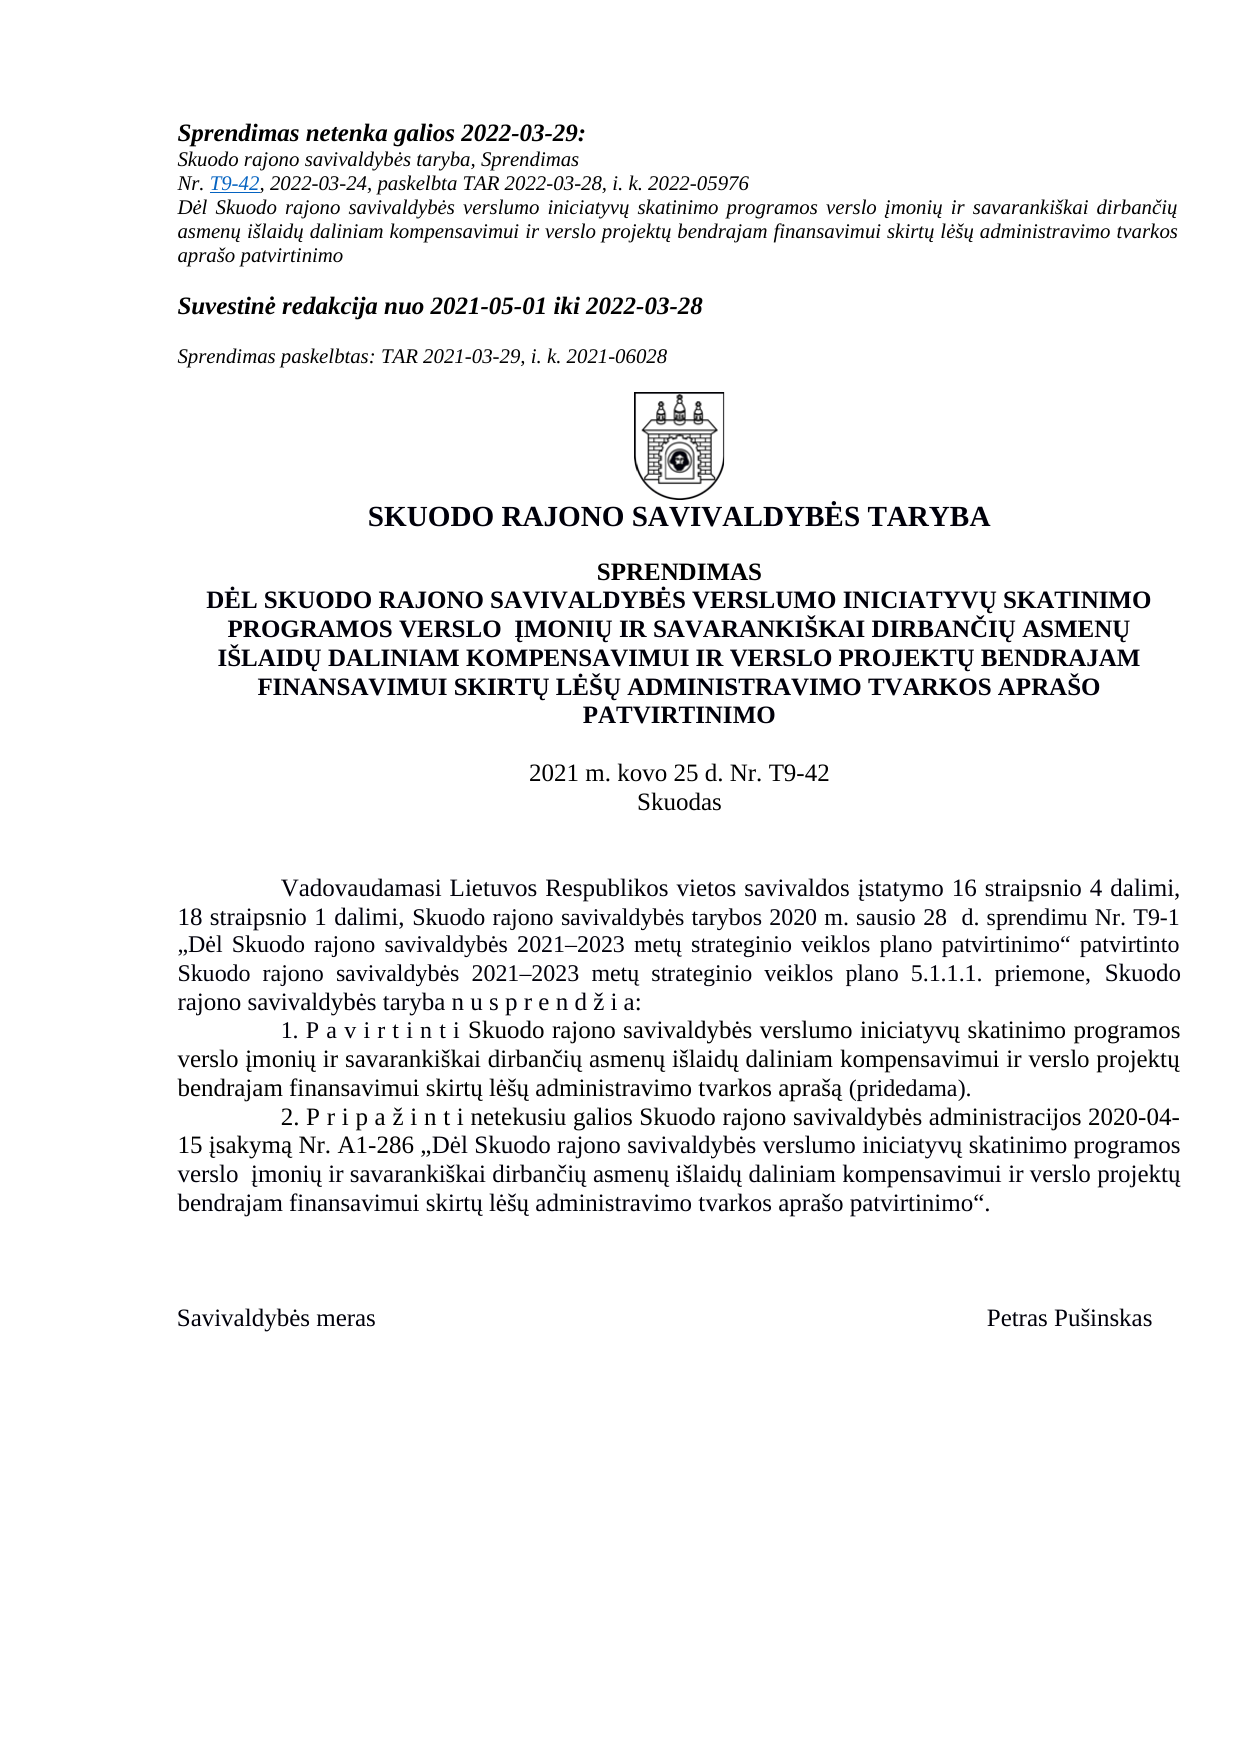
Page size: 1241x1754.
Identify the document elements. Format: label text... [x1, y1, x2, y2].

text Dėl Skuodo rajono savivaldybės verslumo iniciatyvų skatinimo programos verslo įmonių ir savarankiškai dirbančių asmenų išlaidų daliniam kompensavimui ir verslo projektų bendrajam finansavimui skirtų lėšų administravimo tvarkos aprašo patvirtinimo [177, 195, 1181, 267]
text Sprendimas netenka galios 2022-03-29: [177, 118, 1181, 147]
text 2. P r i p a ž i n t i netekusiu galios Skuodo rajono savivaldybės administracijos 2020-04-15 įsakymą Nr. A1-286 „Dėl Skuodo rajono savivaldybės verslumo iniciatyvų skatinimo programos verslo įmonių ir savarankiškai dirbančių asmenų išlaidų daliniam kompensavimui ir verslo projektų bendrajam finansavimui skirtų lėšų administravimo tvarkos aprašo patvirtinimo“. [177, 1102, 1181, 1217]
text Skuodas [177, 787, 1181, 816]
text Sprendimas paskelbtas: TAR 2021-03-29, i. k. 2021-06028 [177, 344, 1181, 368]
text Vadovaudamasi Lietuvos Respublikos vietos savivaldos įstatymo 16 straipsnio 4 dalimi, 18 straipsnio 1 dalimi, Skuodo rajono savivaldybės tarybos 2020 m. sausio 28 d. sprendimu Nr. T9-1 „Dėl Skuodo rajono savivaldybės 2021–2023 metų strateginio veiklos plano patvirtinimo“ patvirtinto Skuodo rajono savivaldybės 2021–2023 metų strateginio veiklos plano 5.1.1.1. priemone, Skuodo rajono savivaldybės taryba n u s p r e n d ž i a: [177, 873, 1181, 1016]
text DĖL SKUODO RAJONO SAVIVALDYBĖS VERSLUMO INICIATYVŲ SKATINIMO PROGRAMOS VERSLO ĮMONIŲ IR SAVARANKIŠKAI DIRBANČIŲ ASMENŲ IŠLAIDŲ DALINIAM KOMPENSAVIMUI IR VERSLO PROJEKTŲ BENDRAJAM FINANSAVIMUI SKIRTŲ LĖŠŲ ADMINISTRAVIMO TVARKOS APRAŠO PATVIRTINIMO [177, 586, 1181, 729]
text Nr. T9-42, 2022-03-24, paskelbta TAR 2022-03-28, i. k. 2022-05976 [177, 171, 1181, 195]
text SKUODO RAJONO SAVIVALDYBĖS TARYBA [177, 499, 1181, 533]
text 2021 m. kovo 25 d. Nr. T9-42 [177, 758, 1181, 787]
text Savivaldybės meras Petras Pušinskas [177, 1303, 1192, 1332]
text 1. P a v i r t i n t i Skuodo rajono savivaldybės verslumo iniciatyvų skatinimo programos verslo įmonių ir savarankiškai dirbančių asmenų išlaidų daliniam kompensavimui ir verslo projektų bendrajam finansavimui skirtų lėšų administravimo tvarkos aprašą (pridedama). [177, 1016, 1181, 1102]
text Suvestinė redakcija nuo 2021-05-01 iki 2022-03-28 [177, 291, 1181, 320]
text SPRENDIMAS [177, 557, 1181, 586]
text Skuodo rajono savivaldybės taryba, Sprendimas [177, 147, 1181, 171]
